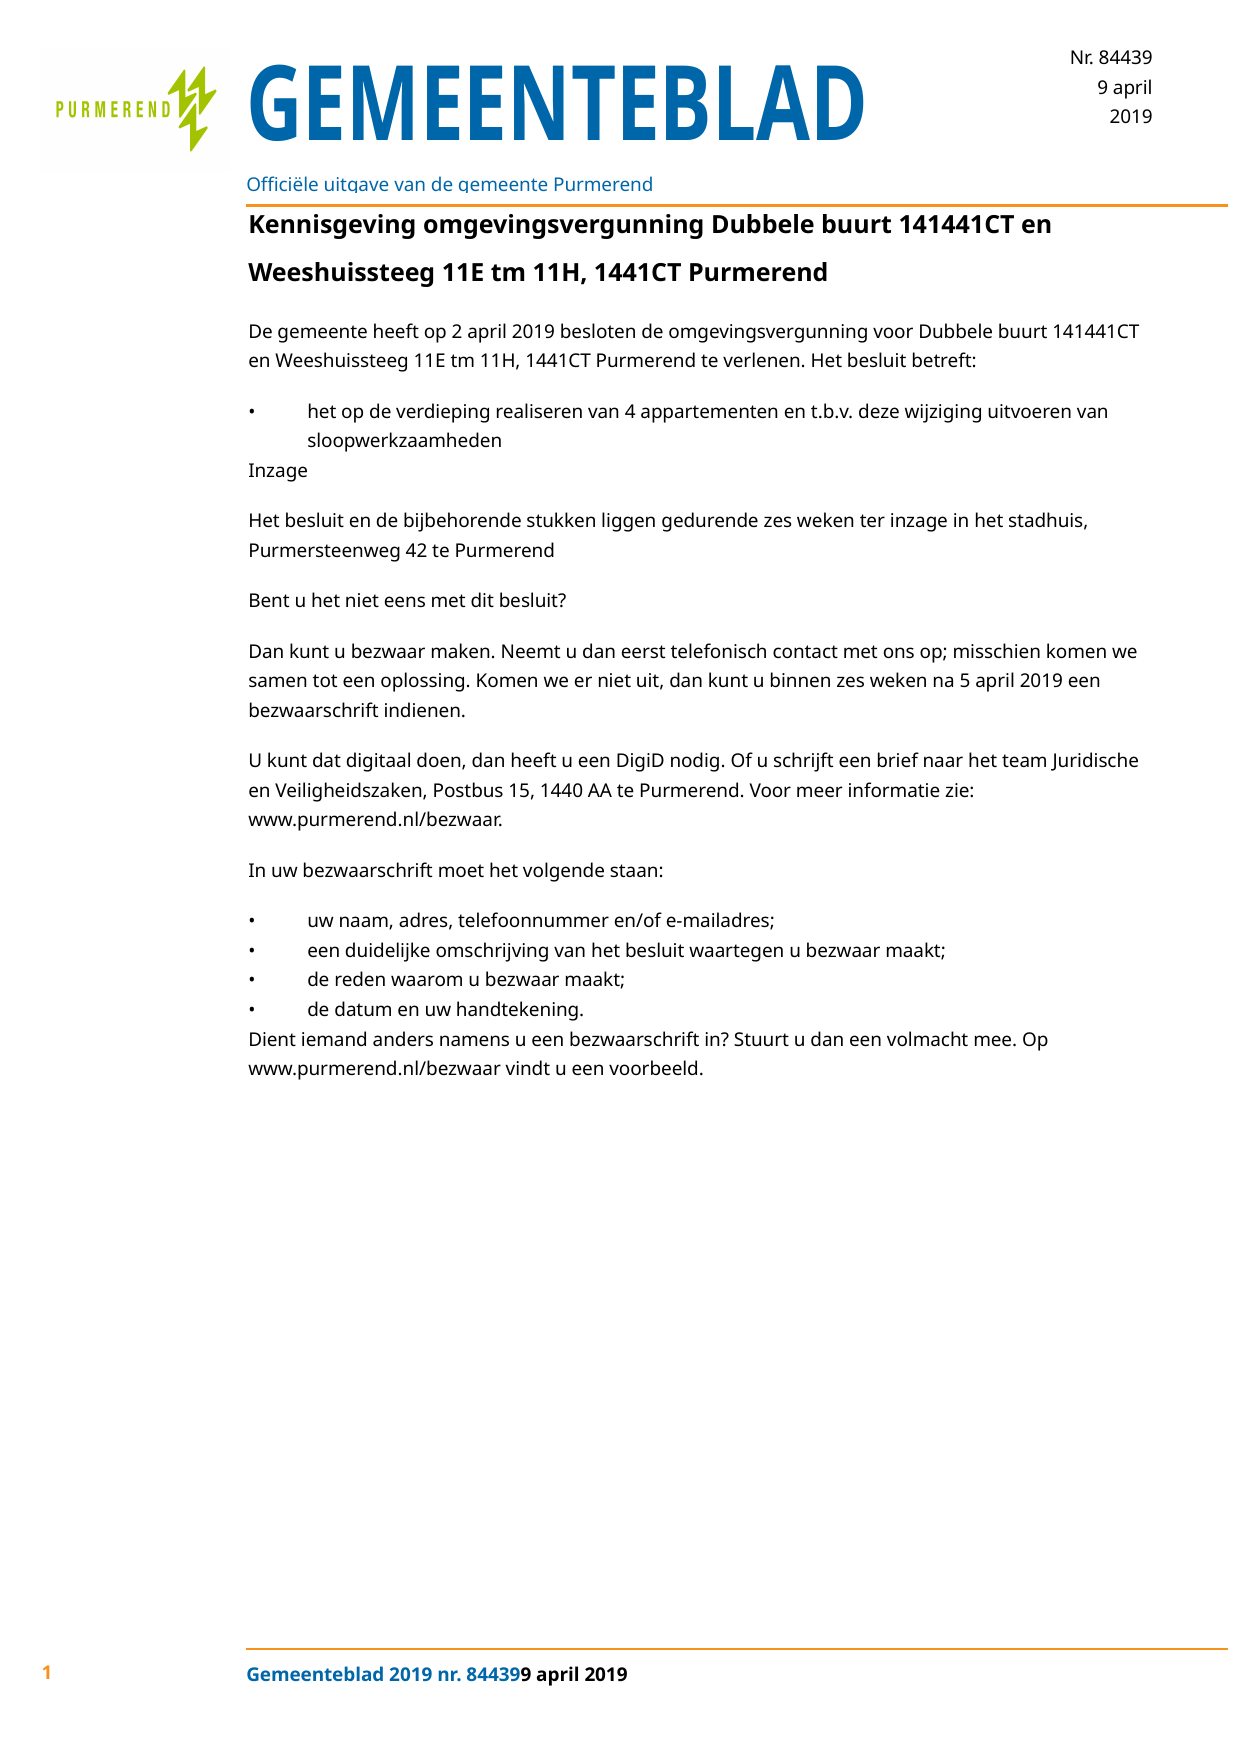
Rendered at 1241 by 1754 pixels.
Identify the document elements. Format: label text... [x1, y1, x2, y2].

text Dient iemand anders namens u een bezwaarschrift in? Stuurt u dan een volmacht mee. Op www.purmerend.nl/bezwaar vindt u een voorbeeld. [248, 1026, 1152, 1081]
text Het besluit en de bijbehorende stukken liggen gedurende zes weken ter inzage in het stadhuis, Purmersteenweg 42 te Purmerend [248, 507, 1152, 563]
list het op de verdieping realiseren van 4 appartementen en t.b.v. deze wijziging uitvoeren van sloopwerkzaamheden [248, 398, 1152, 453]
text U kunt dat digitaal doen, dan heeft u een DigiD nodig. Of u schrijft een brief naar het team Juridische en Veiligheidszaken, Postbus 15, 1440 AA te Purmerend. Voor meer informatie zie: www.purmerend.nl/bezwaar. [248, 747, 1152, 832]
picture [41, 47, 231, 172]
list een duidelijke omschrijving van het besluit waartegen u bezwaar maakt; [248, 937, 1152, 963]
text Bent u het niet eens met dit besluit? [248, 587, 1152, 613]
text Dan kunt u bezwaar maken. Neemt u dan eerst telefonisch contact met ons op; misschien komen we samen tot een oplossing. Komen we er niet uit, dan kunt u binnen zes weken na 5 april 2019 een bezwaarschrift indienen. [248, 638, 1152, 723]
text Kennisgeving omgevingsvergunning Dubbele buurt 141441CT en Weeshuissteeg 11E tm 11H, 1441CT Purmerend [248, 207, 1152, 288]
text De gemeente heeft op 2 april 2019 besloten de omgevingsvergunning voor Dubbele buurt 141441CT en Weeshuissteeg 11E tm 11H, 1441CT Purmerend te verlenen. Het besluit betreft: [248, 318, 1152, 373]
list de datum en uw handtekening. [248, 996, 1152, 1022]
list uw naam, adres, telefoonnummer en/of e-mailadres; [248, 907, 1152, 933]
list de reden waarom u bezwaar maakt; [248, 967, 1152, 992]
text Inzage [248, 457, 1152, 483]
text In uw bezwaarschrift moet het volgende staan: [248, 857, 1152, 883]
